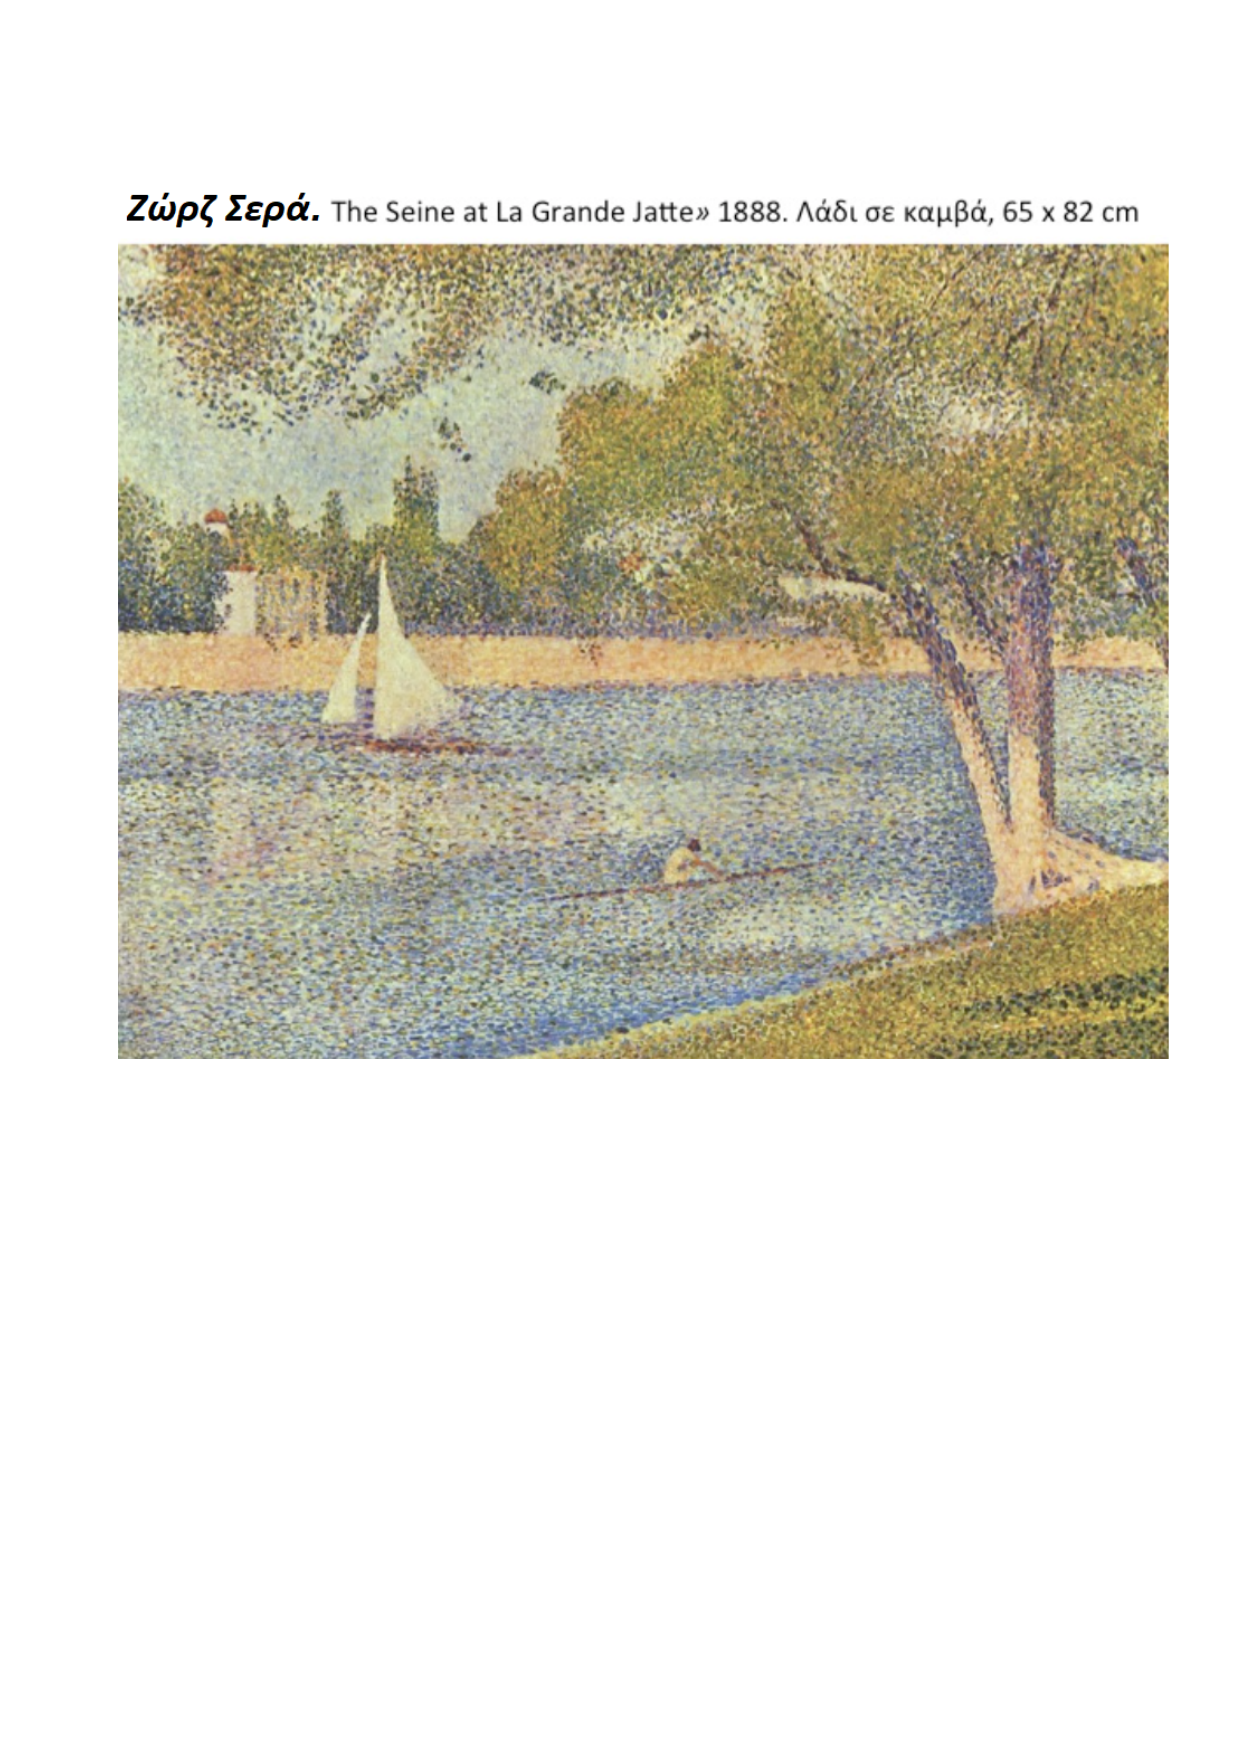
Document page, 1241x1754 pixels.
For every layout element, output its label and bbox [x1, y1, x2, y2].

picture [118, 176, 1171, 1059]
